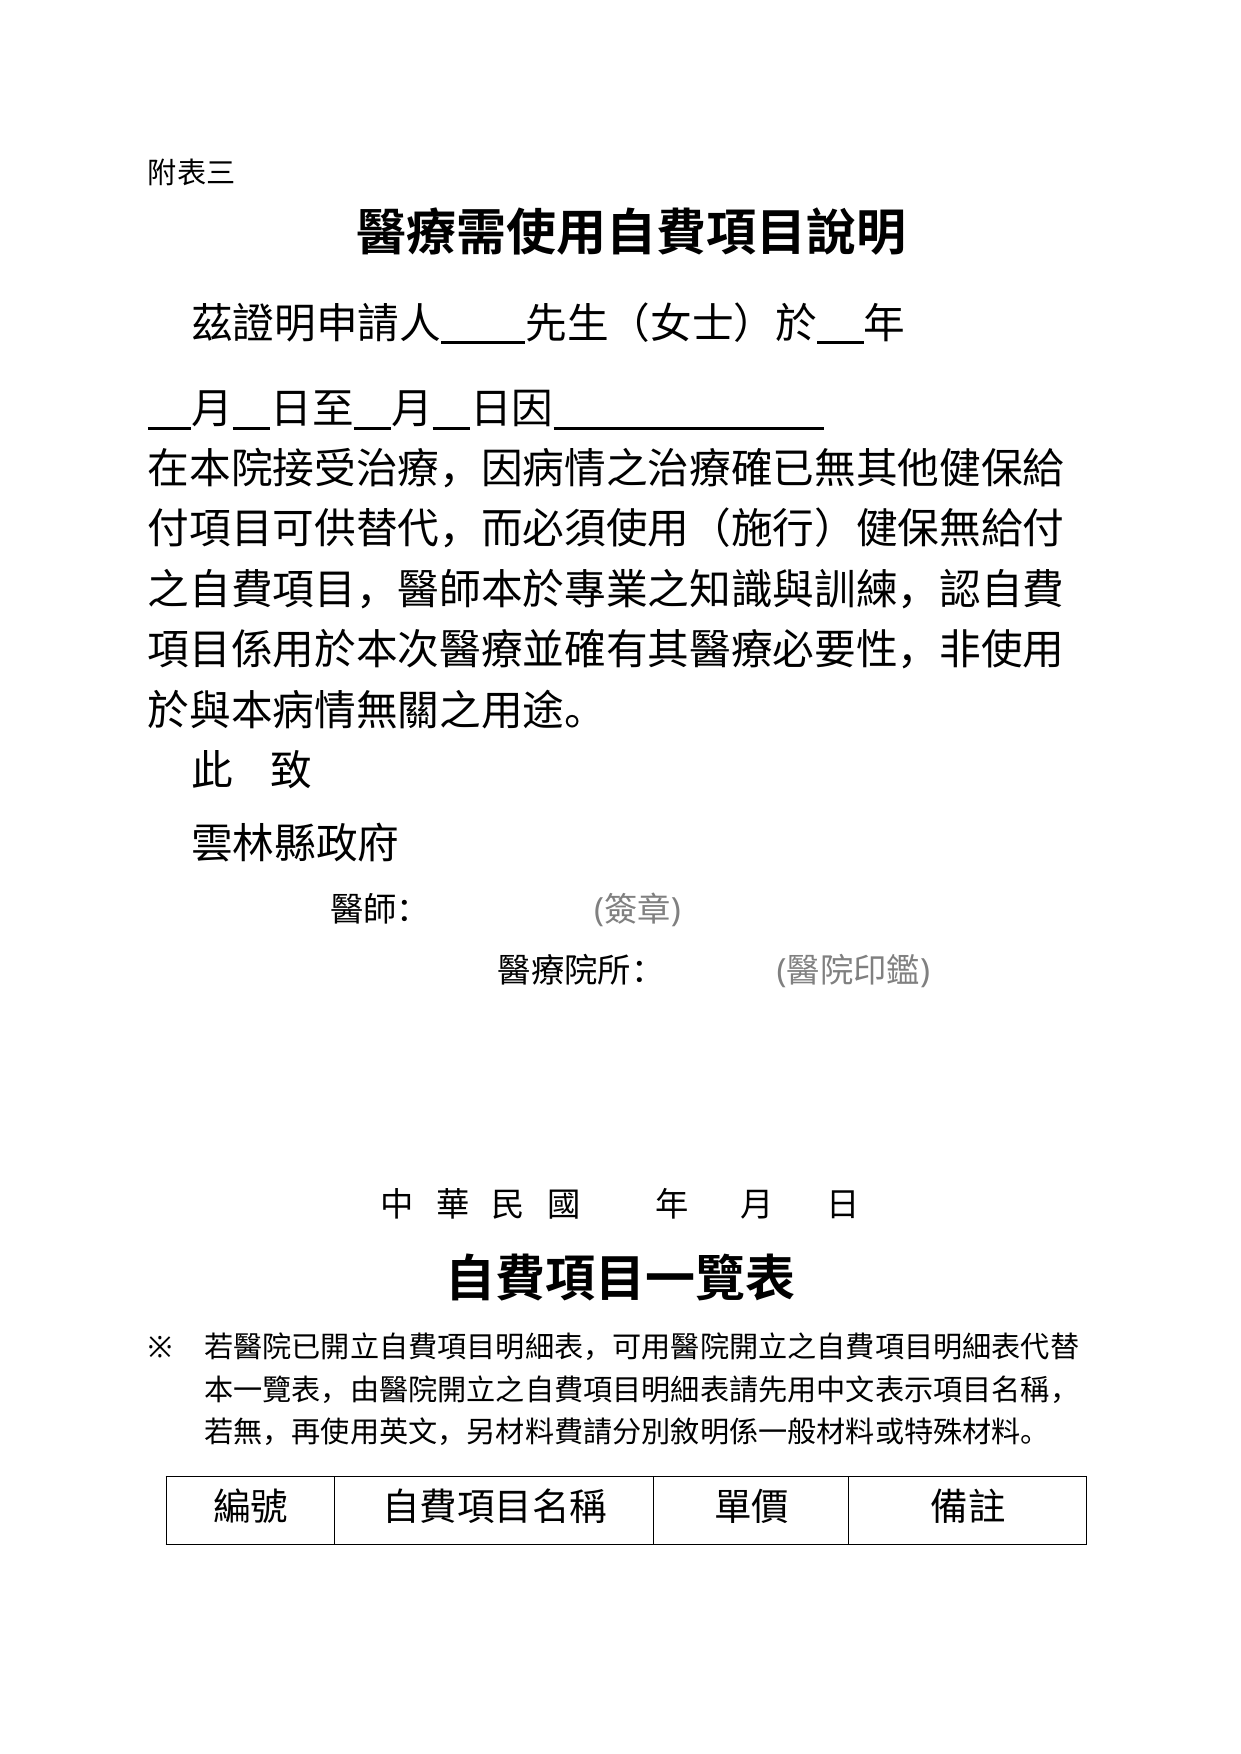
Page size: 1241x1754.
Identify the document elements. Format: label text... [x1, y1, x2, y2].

text 茲證明申請人 先生（女士）於 年 [148, 290, 1092, 350]
text 附表三 [148, 150, 1092, 192]
table_header 編號 [167, 1477, 334, 1543]
table_header 單價 [654, 1477, 848, 1543]
text 在本院接受治療，因病情之治療確已無其他健保給付項目可供替代，而必須使用（施行）健保無給付之自費項目，醫師本於專業之知識與訓練，認自費項目係用於本次醫療並確有其醫療必要性，非使用於與本病情無關之用途。 [148, 435, 1092, 737]
text 醫療需使用自費項目說明 [148, 192, 1092, 265]
text 自費項目一覽表 [148, 1239, 1092, 1311]
text 中 華 民 國 年 月 日 [148, 1178, 1092, 1226]
text 醫療院所： (醫院印鑑) [148, 943, 1092, 992]
list 若醫院已開立自費項目明細表，可用醫院開立之自費項目明細表代替本一覽表，由醫院開立之自費項目明細表請先用中文表示項目名稱，若無，再使用英文，另材料費請分別敘明係一般材料或特殊材料。 [148, 1324, 1092, 1451]
text 雲林縣政府 [148, 810, 1092, 870]
text 月 日至 月 日因 [148, 375, 1092, 435]
table_header 備註 [849, 1477, 1086, 1543]
text 此 致 [148, 737, 1092, 797]
table_header 自費項目名稱 [335, 1477, 653, 1543]
text 醫師： (簽章) [148, 882, 1092, 931]
